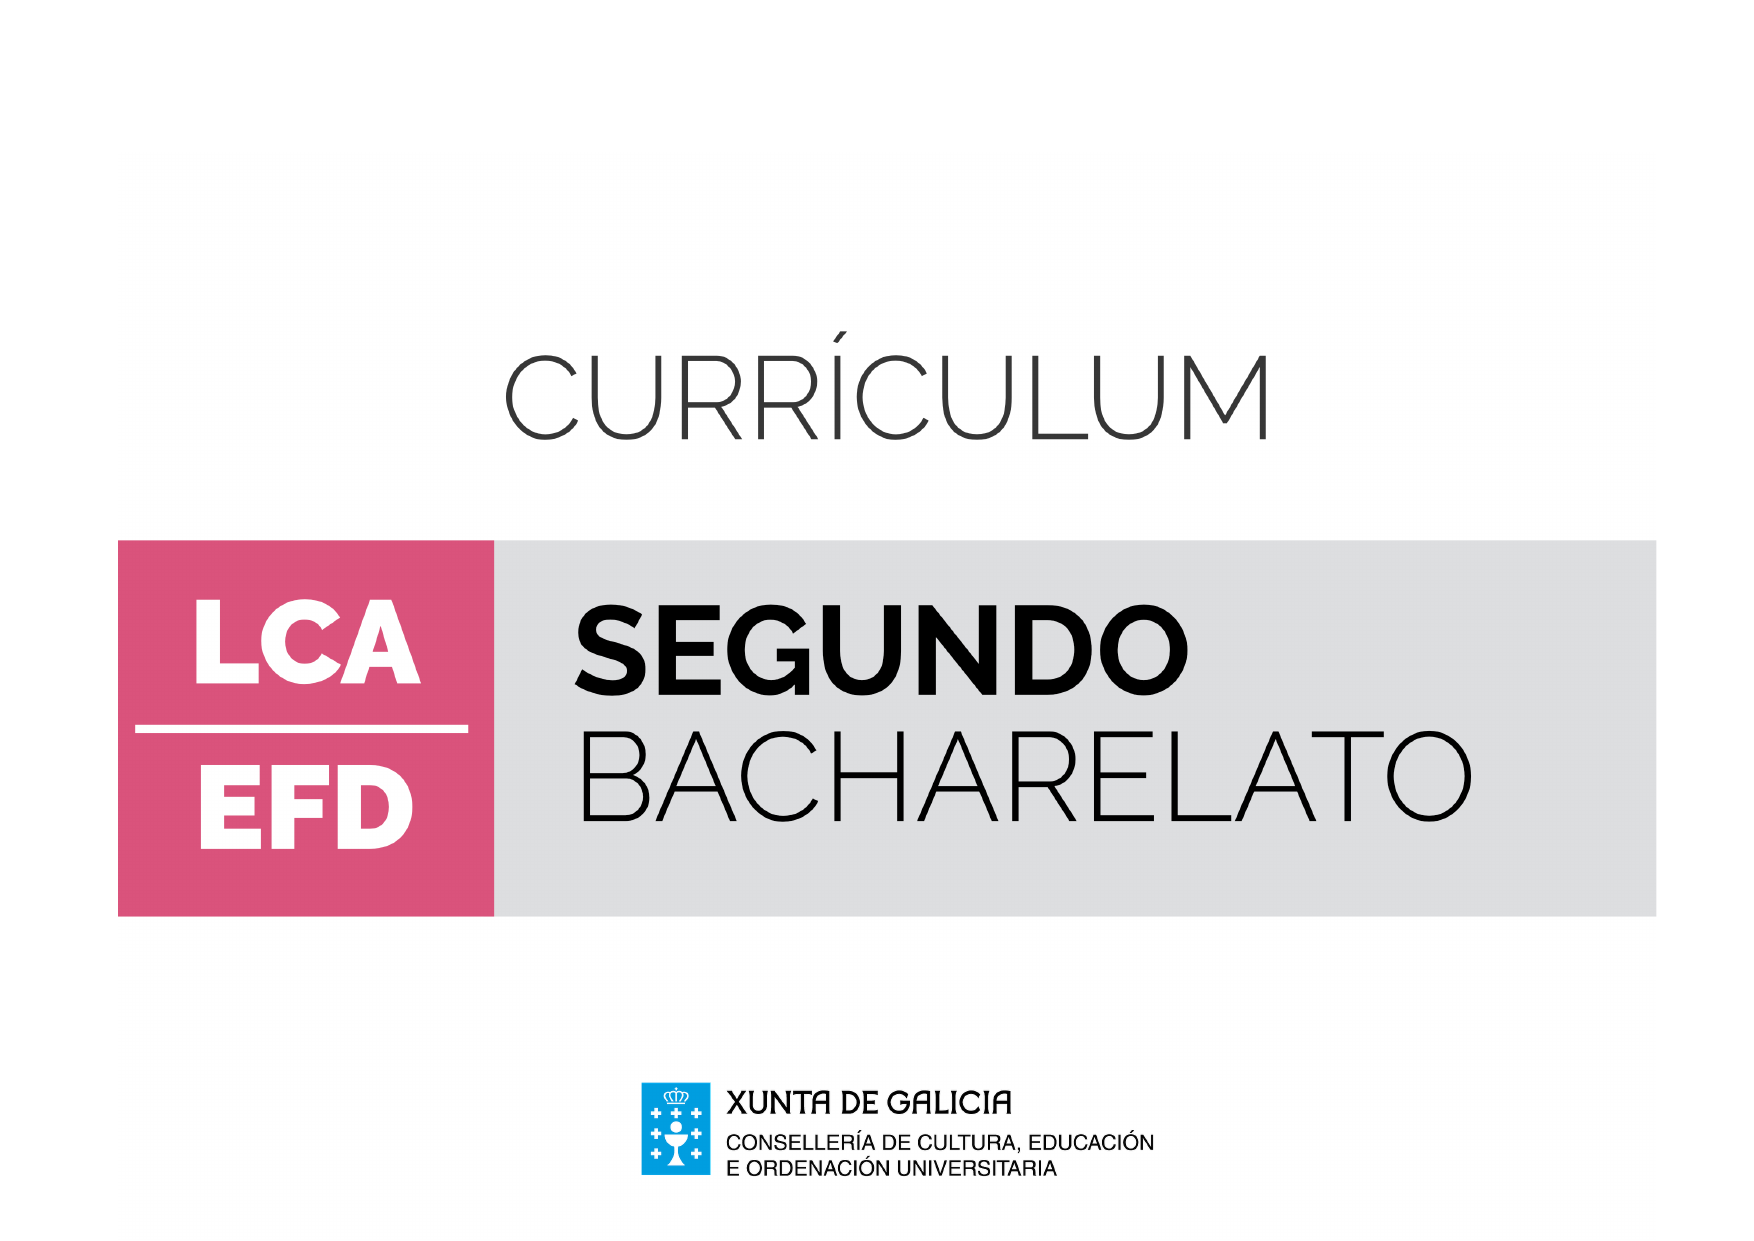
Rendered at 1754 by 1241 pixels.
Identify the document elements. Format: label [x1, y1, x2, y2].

picture [118, 152, 1657, 1240]
